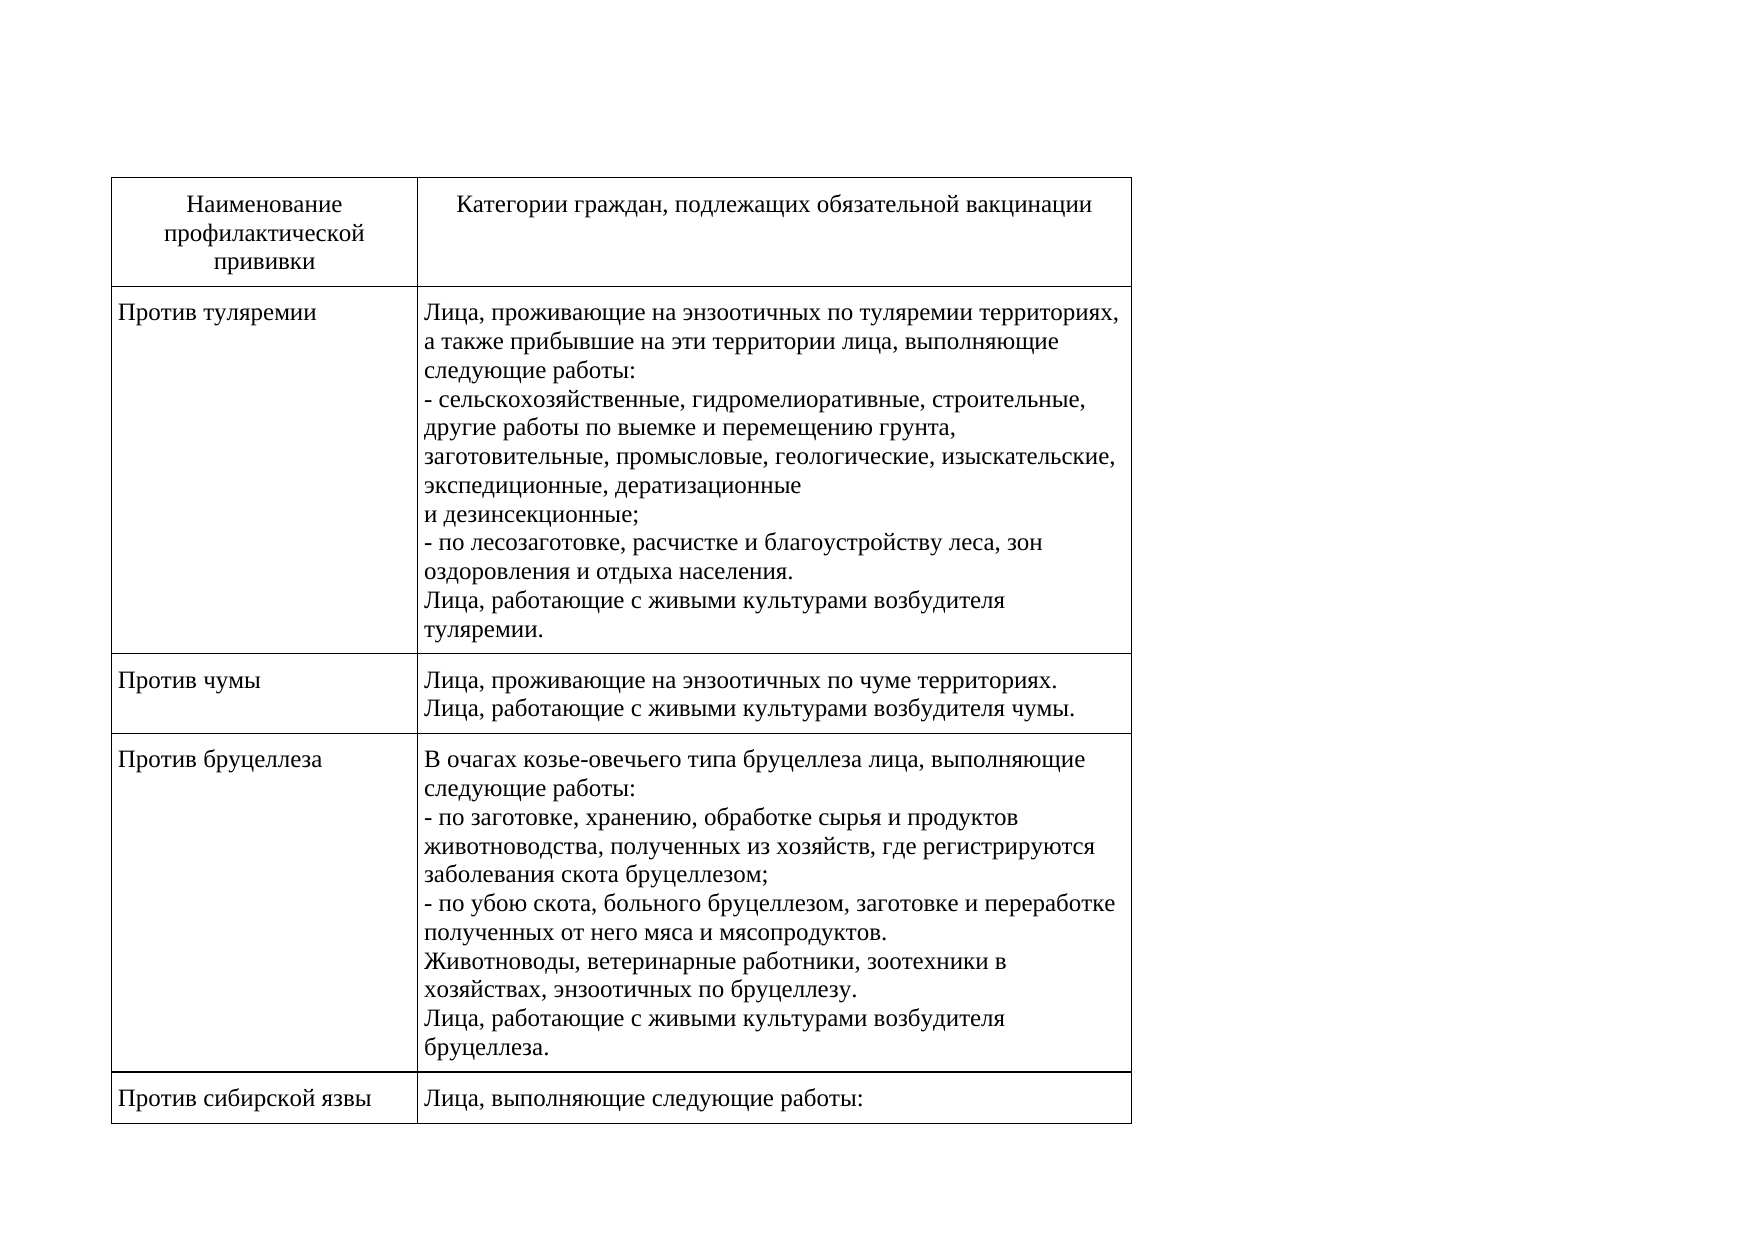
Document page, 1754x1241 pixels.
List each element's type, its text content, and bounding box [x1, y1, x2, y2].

table_cell Лица, выполняющие следующие работы: [418, 1073, 1131, 1122]
table_header Категории граждан, подлежащих обязательной вакцинации [418, 178, 1131, 286]
table_cell Против туляремии [112, 287, 417, 653]
table_cell Против бруцеллеза [112, 734, 417, 1071]
table_cell Лица, проживающие на энзоотичных по чуме территориях. Лица, работающие с живыми культурами возбудителя чумы. [418, 654, 1131, 733]
table_header Наименование профилактической прививки [112, 178, 417, 286]
table_cell Лица, проживающие на энзоотичных по туляремии территориях, а также прибывшие на эти территории лица, выполняющие следующие работы: - сельскохозяйственные, гидромелиоративные, строительные, другие работы по выемке и перемещению грунта, заготовительные, промысловые, геологические, изыскательские, экспедиционные, дератизационные и дезинсекционные; - по лесозаготовке, расчистке и благоустройству леса, зон оздоровления и отдыха населения. Лица, работающие с живыми культурами возбудителя туляремии. [418, 287, 1131, 653]
table_cell Против сибирской язвы [112, 1073, 417, 1122]
table_cell Против чумы [112, 654, 417, 733]
table_cell В очагах козье-овечьего типа бруцеллеза лица, выполняющие следующие работы: - по заготовке, хранению, обработке сырья и продуктов животноводства, полученных из хозяйств, где регистрируются заболевания скота бруцеллезом; - по убою скота, больного бруцеллезом, заготовке и переработке полученных от него мяса и мясопродуктов. Животноводы, ветеринарные работники, зоотехники в хозяйствах, энзоотичных по бруцеллезу. Лица, работающие с живыми культурами возбудителя бруцеллеза. [418, 734, 1131, 1071]
